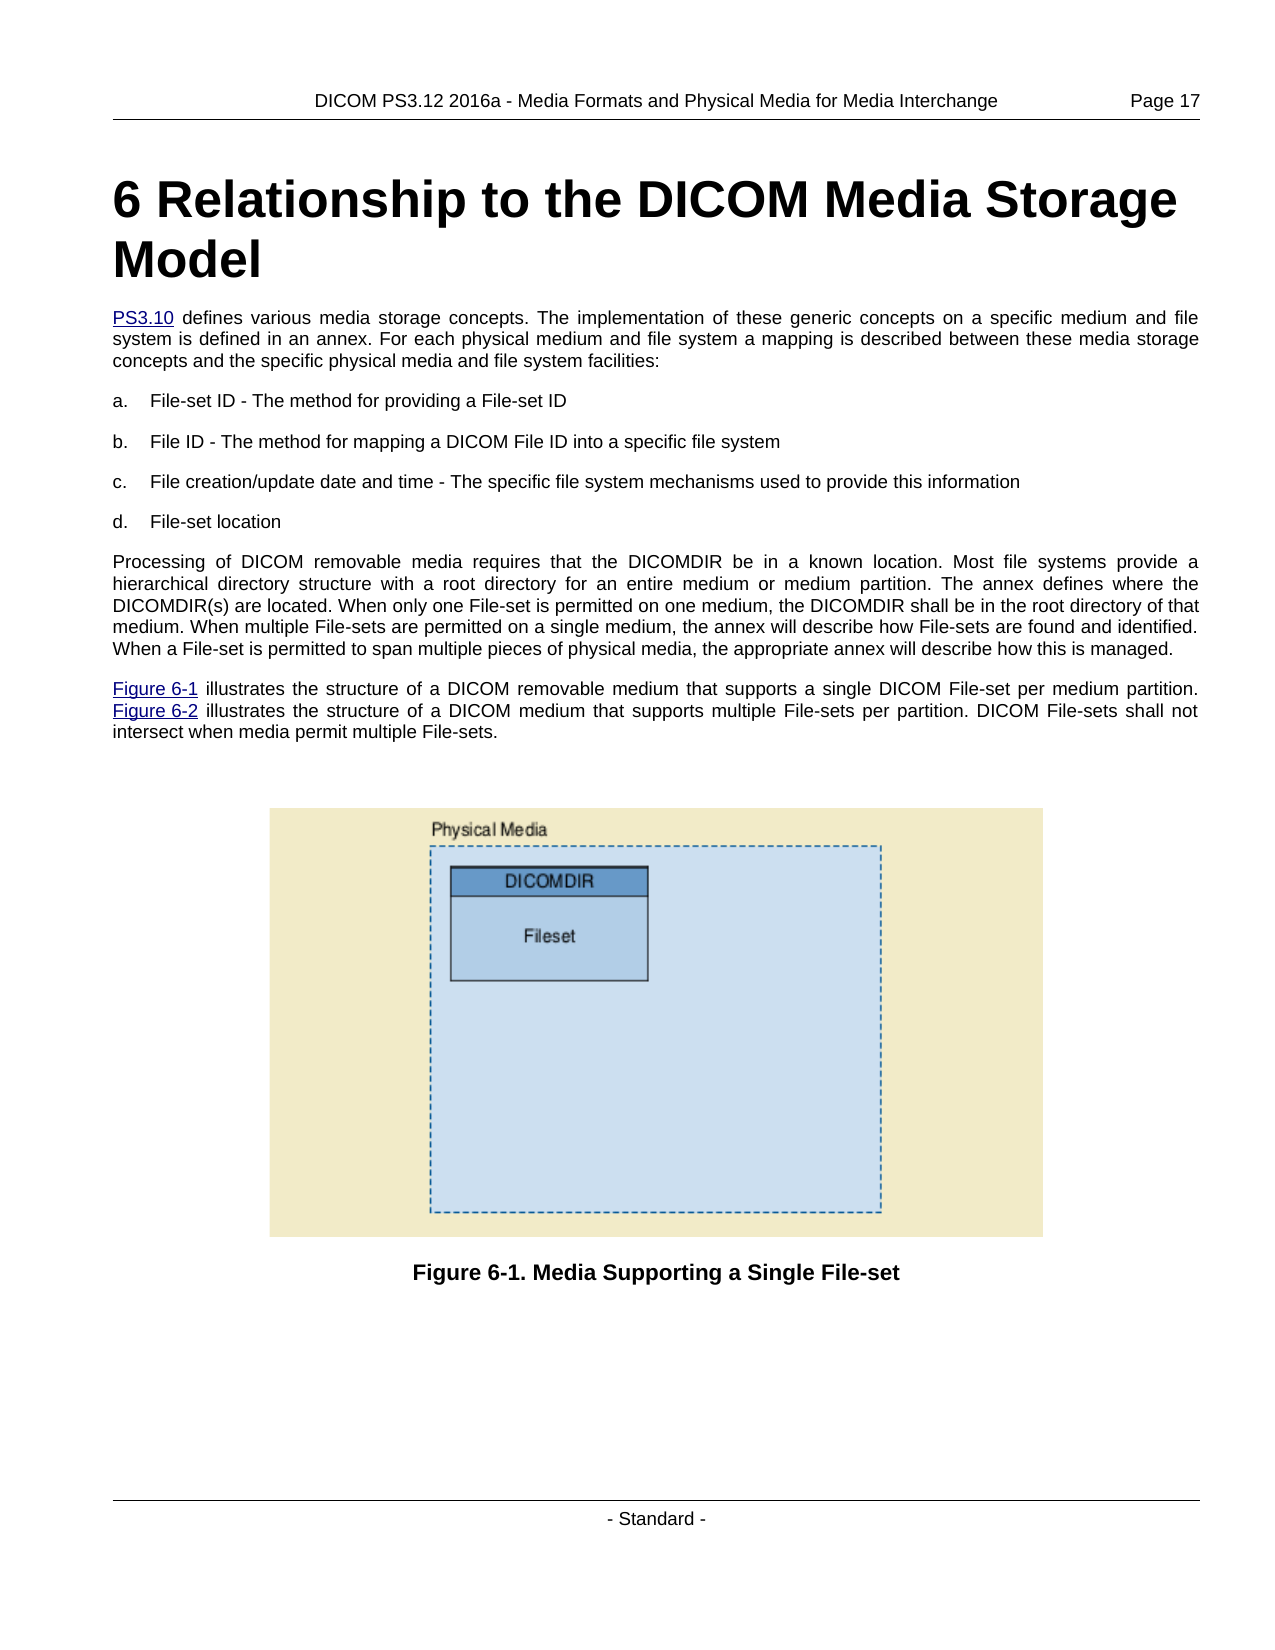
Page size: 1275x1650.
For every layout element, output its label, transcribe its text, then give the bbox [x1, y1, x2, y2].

text 6 Relationship to the DICOM Media Storage Model [112, 169, 1200, 288]
list File-set location [112, 511, 1200, 533]
text Processing of DICOM removable media requires that the DICOMDIR be in a known location. Most file systems provide a hierarchical directory structure with a root directory for an entire medium or medium partition. The annex defines where the DICOMDIR(s) are located. When only one File-set is permitted on one medium, the DICOMDIR shall be in the root directory of that medium. When multiple File-sets are permitted on a single medium, the annex will describe how File-sets are found and identified. When a File-set is permitted to span multiple pieces of physical media, the appropriate annex will describe how this is managed. [112, 551, 1200, 659]
text Figure 6-1 illustrates the structure of a DICOM removable medium that supports a single DICOM File-set per medium partition. Figure 6-2 illustrates the structure of a DICOM medium that supports multiple File-sets per partition. DICOM File-sets shall not intersect when media permit multiple File-sets. [112, 678, 1200, 743]
text PS3.10 defines various media storage concepts. The implementation of these generic concepts on a specific medium and file system is defined in an annex. For each physical medium and file system a mapping is described between these media storage concepts and the specific physical media and file system facilities: [112, 307, 1200, 371]
list File creation/update date and time - The specific file system mechanisms used to provide this information [112, 471, 1200, 492]
picture [269, 808, 1043, 1237]
list File ID - The method for mapping a DICOM File ID into a specific file system [112, 430, 1200, 452]
text Figure 6-1. Media Supporting a Single File-set [112, 1259, 1200, 1285]
list File-set ID - The method for providing a File-set ID [112, 390, 1200, 412]
